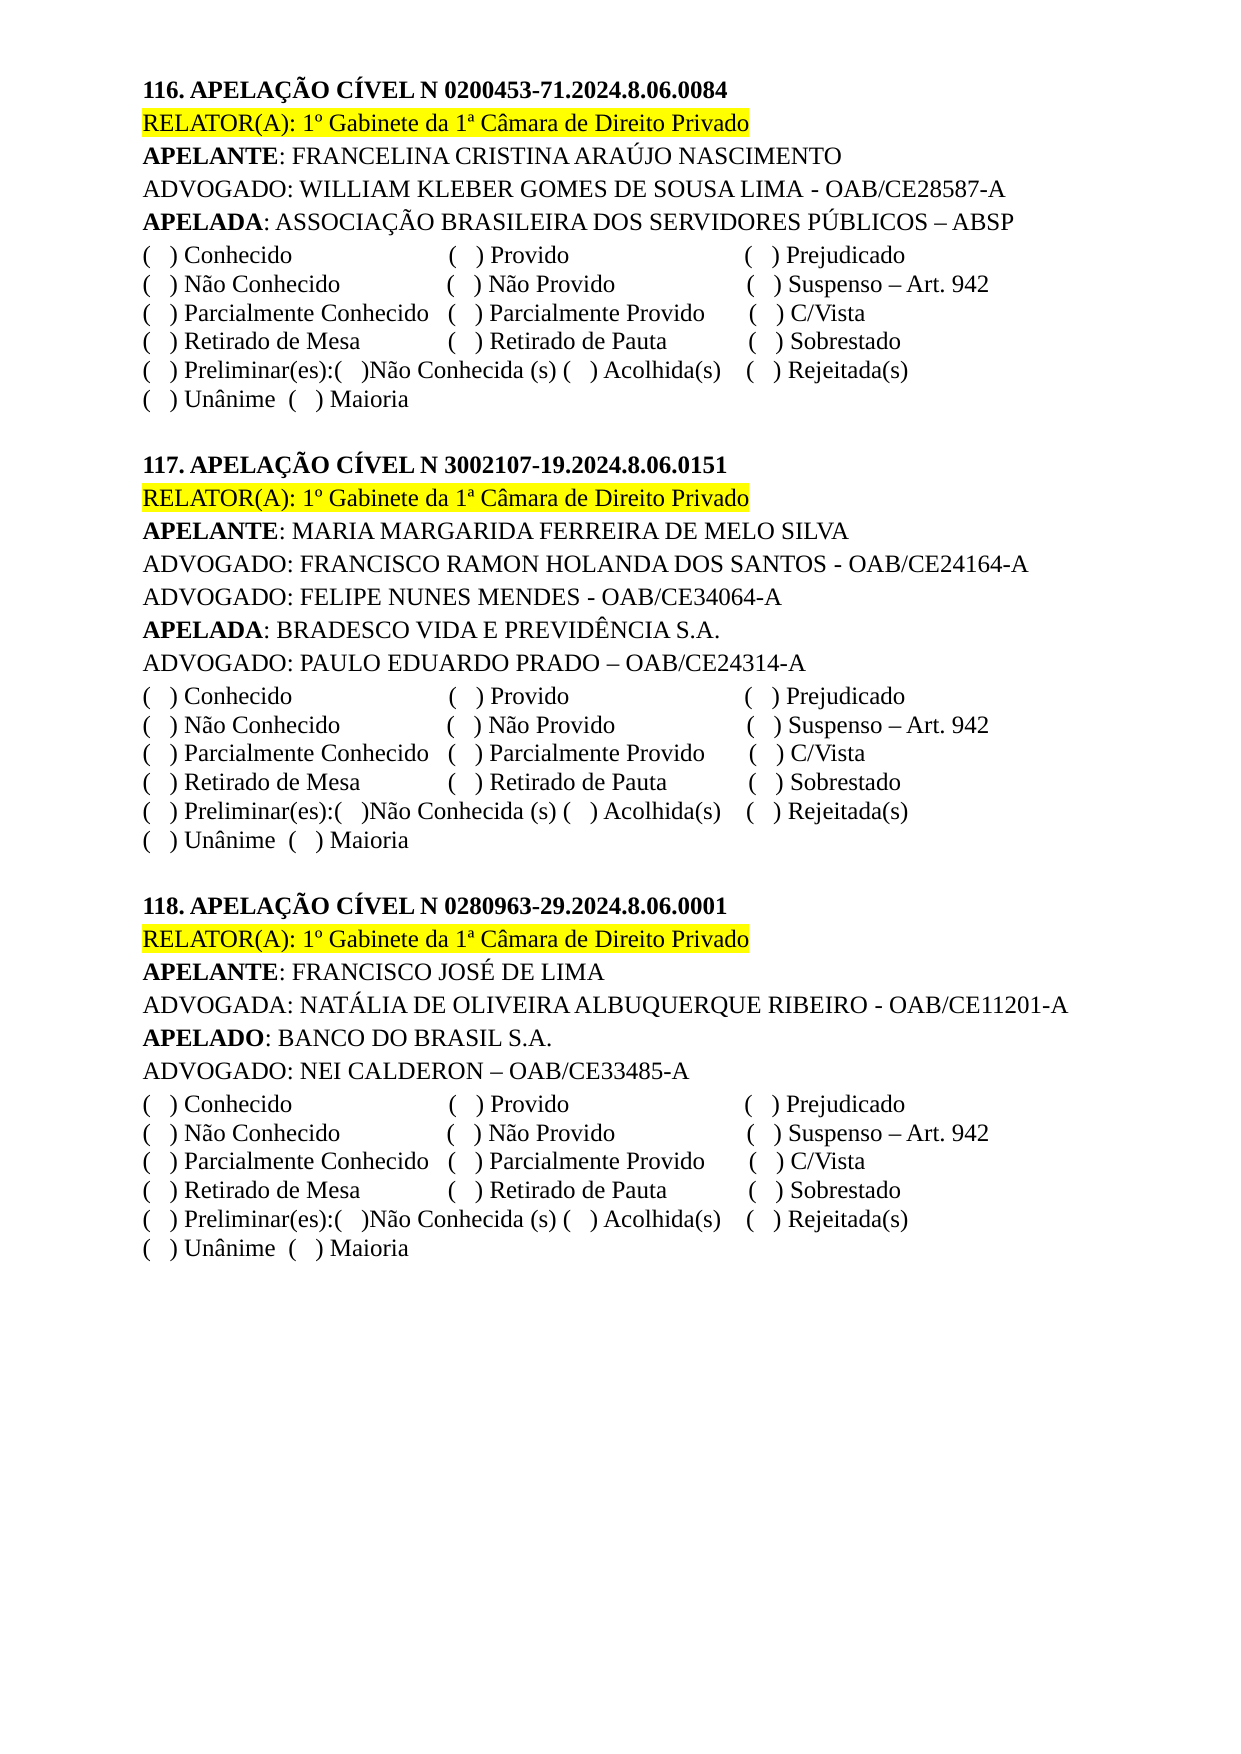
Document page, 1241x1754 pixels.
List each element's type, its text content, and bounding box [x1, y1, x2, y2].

text 116. APELAÇÃO CÍVEL N 0200453-71.2024.8.06.0084 RELATOR(A): 1º Gabinete da 1ª Câmara de Direito Privado APELANTE: FRANCELINA CRISTINA ARAÚJO NASCIMENTO ADVOGADO: WILLIAM KLEBER GOMES DE SOUSA LIMA - OAB/CE28587-A APELADA: ASSOCIAÇÃO BRASILEIRA DOS SERVIDORES PÚBLICOS – ABSP [142, 75, 1141, 236]
text ( ) Conhecido ( ) Provido ( ) Prejudicado [142, 681, 1141, 710]
text ( ) Parcialmente Conhecido ( ) Parcialmente Provido ( ) C/Vista [142, 298, 1158, 326]
text ( ) Conhecido ( ) Provido ( ) Prejudicado [142, 1089, 1141, 1118]
text ( ) Preliminar(es):( )Não Conhecida (s) ( ) Acolhida(s) ( ) Rejeitada(s) [142, 355, 1158, 384]
text ( ) Retirado de Mesa ( ) Retirado de Pauta ( ) Sobrestado [142, 326, 1158, 355]
text ( ) Não Conhecido ( ) Não Provido ( ) Suspenso – Art. 942 [142, 710, 1158, 738]
text ( ) Preliminar(es):( )Não Conhecida (s) ( ) Acolhida(s) ( ) Rejeitada(s) [142, 1204, 1158, 1233]
text ( ) Não Conhecido ( ) Não Provido ( ) Suspenso – Art. 942 [142, 269, 1158, 298]
text ( ) Unânime ( ) Maioria [142, 1233, 1141, 1327]
text ( ) Retirado de Mesa ( ) Retirado de Pauta ( ) Sobrestado [142, 1175, 1158, 1204]
text ( ) Unânime ( ) Maioria 118. APELAÇÃO CÍVEL N 0280963-29.2024.8.06.0001 RELATOR(A): 1º Gabinete da 1ª Câmara de Direito Privado APELANTE: FRANCISCO JOSÉ DE LIMA ADVOGADA: NATÁLIA DE OLIVEIRA ALBUQUERQUE RIBEIRO - OAB/CE11201-A APELADO: BANCO DO BRASIL S.A. ADVOGADO: NEI CALDERON – OAB/CE33485-A [142, 825, 1141, 1085]
text ( ) Parcialmente Conhecido ( ) Parcialmente Provido ( ) C/Vista [142, 738, 1158, 767]
text ( ) Parcialmente Conhecido ( ) Parcialmente Provido ( ) C/Vista [142, 1146, 1158, 1175]
text ( ) Retirado de Mesa ( ) Retirado de Pauta ( ) Sobrestado [142, 767, 1158, 796]
text ( ) Preliminar(es):( )Não Conhecida (s) ( ) Acolhida(s) ( ) Rejeitada(s) [142, 796, 1158, 825]
text ( ) Não Conhecido ( ) Não Provido ( ) Suspenso – Art. 942 [142, 1118, 1158, 1146]
text ( ) Unânime ( ) Maioria 117. APELAÇÃO CÍVEL N 3002107-19.2024.8.06.0151 RELATOR(A): 1º Gabinete da 1ª Câmara de Direito Privado APELANTE: MARIA MARGARIDA FERREIRA DE MELO SILVA ADVOGADO: FRANCISCO RAMON HOLANDA DOS SANTOS - OAB/CE24164-A ADVOGADO: FELIPE NUNES MENDES - OAB/CE34064-A APELADA: BRADESCO VIDA E PREVIDÊNCIA S.A. ADVOGADO: PAULO EDUARDO PRADO – OAB/CE24314-A [142, 384, 1141, 677]
text ( ) Conhecido ( ) Provido ( ) Prejudicado [142, 240, 1141, 269]
